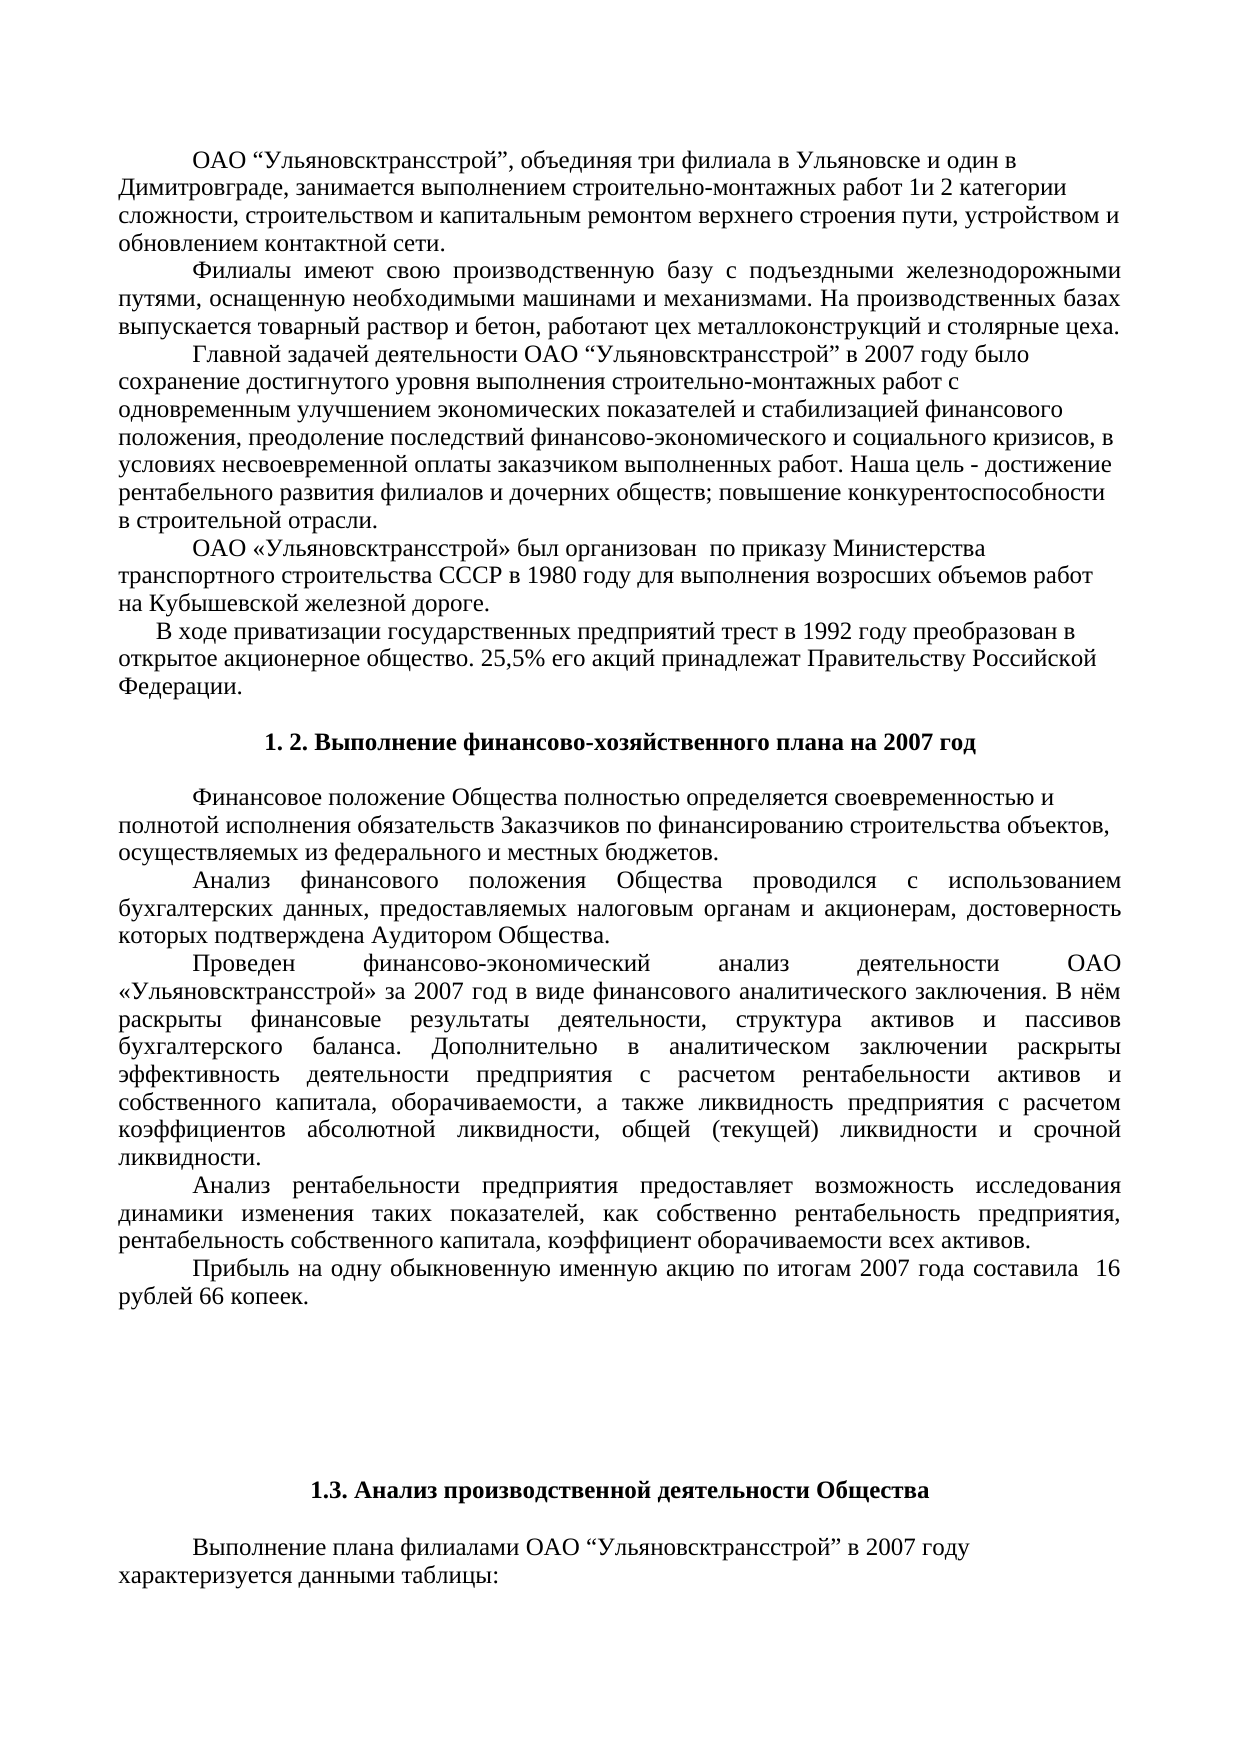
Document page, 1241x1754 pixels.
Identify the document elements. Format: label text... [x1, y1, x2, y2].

text Финансовое положение Общества полностью определяется своевременностью и полнотой исполнения обязательств Заказчиков по финансированию строительства объектов, осуществляемых из федерального и местных бюджетов. [118, 783, 1122, 866]
text ОАО «Ульяновсктрансстрой» был организован по приказу Министерства транспортного строительства СССР в 1980 году для выполнения возросших объемов работ на Кубышевской железной дороге. [118, 534, 1122, 617]
text Проведен финансово-экономический анализ деятельности ОАО «Ульяновсктрансстрой» за 2007 год в виде финансового аналитического заключения. В нём раскрыты финансовые результаты деятельности, структура активов и пассивов бухгалтерского баланса. Дополнительно в аналитическом заключении раскрыты эффективность деятельности предприятия с расчетом рентабельности активов и собственного капитала, оборачиваемости, а также ликвидность предприятия с расчетом коэффициентов абсолютной ликвидности, общей (текущей) ликвидности и срочной ликвидности. [118, 949, 1122, 1171]
text ОАО “Ульяновсктрансстрой”, объединяя три филиала в Ульяновске и один в Димитровграде, занимается выполнением строительно-монтажных работ 1и 2 категории сложности, строительством и капитальным ремонтом верхнего строения пути, устройством и обновлением контактной сети. [118, 146, 1122, 257]
text Анализ финансового положения Общества проводился с использованием бухгалтерских данных, предоставляемых налоговым органам и акционерам, достоверность которых подтверждена Аудитором Общества. [118, 866, 1122, 949]
text В ходе приватизации государственных предприятий трест в 1992 году преобразован в открытое акционерное общество. 25,5% его акций принадлежат Правительству Российской Федерации. [118, 617, 1122, 700]
text Филиалы имеют свою производственную базу с подъездными железнодорожными путями, оснащенную необходимыми машинами и механизмами. На производственных базах выпускается товарный раствор и бетон, работают цех металлоконструкций и столярные цеха. [118, 257, 1122, 340]
text 1. 2. Выполнение финансово-хозяйственного плана на 2007 год [118, 728, 1122, 755]
text 1.3. Анализ производственной деятельности Общества [118, 1476, 1122, 1503]
text Прибыль на одну обыкновенную именную акцию по итогам 2007 года составила 16 рублей 66 копеек. [118, 1254, 1122, 1309]
text Выполнение плана филиалами ОАО “Ульяновсктрансстрой” в 2007 году характеризуется данными таблицы: [118, 1533, 1122, 1588]
text Анализ рентабельности предприятия предоставляет возможность исследования динамики изменения таких показателей, как собственно рентабельность предприятия, рентабельность собственного капитала, коэффициент оборачиваемости всех активов. [118, 1171, 1122, 1254]
text Главной задачей деятельности ОАО “Ульяновсктрансстрой” в 2007 году было сохранение достигнутого уровня выполнения строительно-монтажных работ с одновременным улучшением экономических показателей и стабилизацией финансового положения, преодоление последствий финансово-экономического и социального кризисов, в условиях несвоевременной оплаты заказчиком выполненных работ. Наша цель - достижение рентабельного развития филиалов и дочерних обществ; повышение конкурентоспособности в строительной отрасли. [118, 340, 1122, 534]
